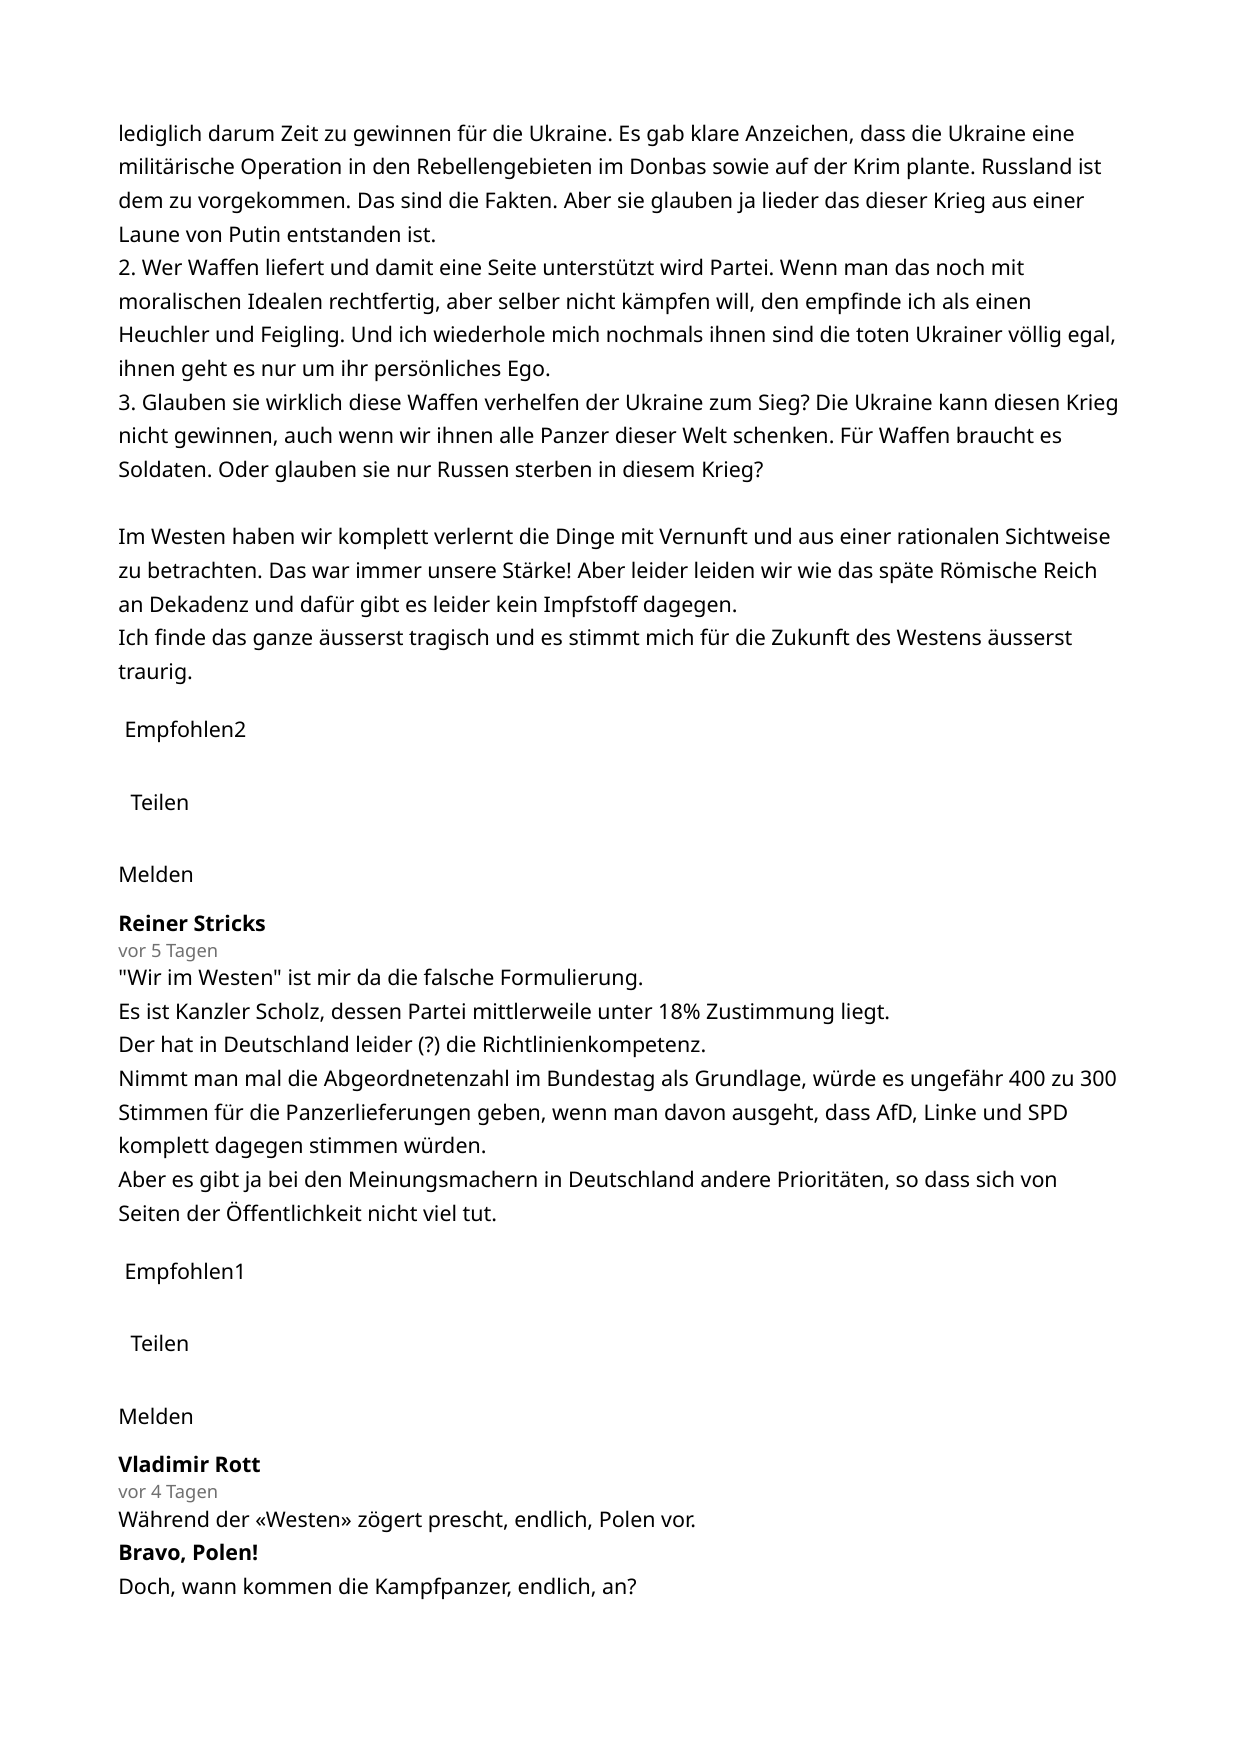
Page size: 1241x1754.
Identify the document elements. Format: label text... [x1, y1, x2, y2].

text vor 5 Tagen [118, 937, 1122, 962]
text Reiner Stricks [118, 908, 1110, 937]
text "Wir im Westen" ist mir da die falsche Formulierung. Es ist Kanzler Scholz, dessen Partei mittlerweile unter 18% Zustimmung liegt. Der hat in Deutschland leider (?) die Richtlinienkompetenz. Nimmt man mal die Abgeordnetenzahl im Bundestag als Grundlage, würde es ungefähr 400 zu 300 Stimmen für die Panzerlieferungen geben, wenn man davon ausgeht, dass AfD, Linke und SPD komplett dagegen stimmen würden. Aber es gibt ja bei den Meinungsmachern in Deutschland andere Prioritäten, so dass sich von Seiten der Öffentlichkeit nicht viel tut. [118, 962, 1122, 1227]
text Während der «Westen» zögert prescht, endlich, Polen vor. Bravo, Polen! Doch, wann kommen die Kampfpanzer, endlich, an? [118, 1504, 1122, 1601]
text Empfohlen2 [124, 714, 1122, 744]
text Teilen [130, 1329, 1122, 1358]
text lediglich darum Zeit zu gewinnen für die Ukraine. Es gab klare Anzeichen, dass die Ukraine eine militärische Operation in den Rebellengebieten im Donbas sowie auf der Krim plante. Russland ist dem zu vorgekommen. Das sind die Fakten. Aber sie glauben ja lieder das dieser Krieg aus einer Laune von Putin entstanden ist. 2. Wer Waffen liefert und damit eine Seite unterstützt wird Partei. Wenn man das noch mit moralischen Idealen rechtfertig, aber selber nicht kämpfen will, den empfinde ich als einen Heuchler und Feigling. Und ich wiederhole mich nochmals ihnen sind die toten Ukrainer völlig egal, ihnen geht es nur um ihr persönliches Ego. 3. Glauben sie wirklich diese Waffen verhelfen der Ukraine zum Sieg? Die Ukraine kann diesen Krieg nicht gewinnen, auch wenn wir ihnen alle Panzer dieser Welt schenken. Für Waffen braucht es Soldaten. Oder glauben sie nur Russen sterben in diesem Krieg? Im Westen haben wir komplett verlernt die Dinge mit Vernunft und aus einer rationalen Sichtweise zu betrachten. Das war immer unsere Stärke! Aber leider leiden wir wie das späte Römische Reich an Dekadenz und dafür gibt es leider kein Impfstoff dagegen. Ich finde das ganze äusserst tragisch und es stimmt mich für die Zukunft des Westens äusserst traurig. [118, 118, 1122, 686]
text Empfohlen1 [124, 1256, 1122, 1285]
text vor 4 Tagen [118, 1479, 1122, 1504]
text Vladimir Rott [118, 1450, 1110, 1479]
text Melden [118, 1402, 1122, 1431]
text Teilen [130, 787, 1122, 817]
text Melden [118, 860, 1122, 889]
